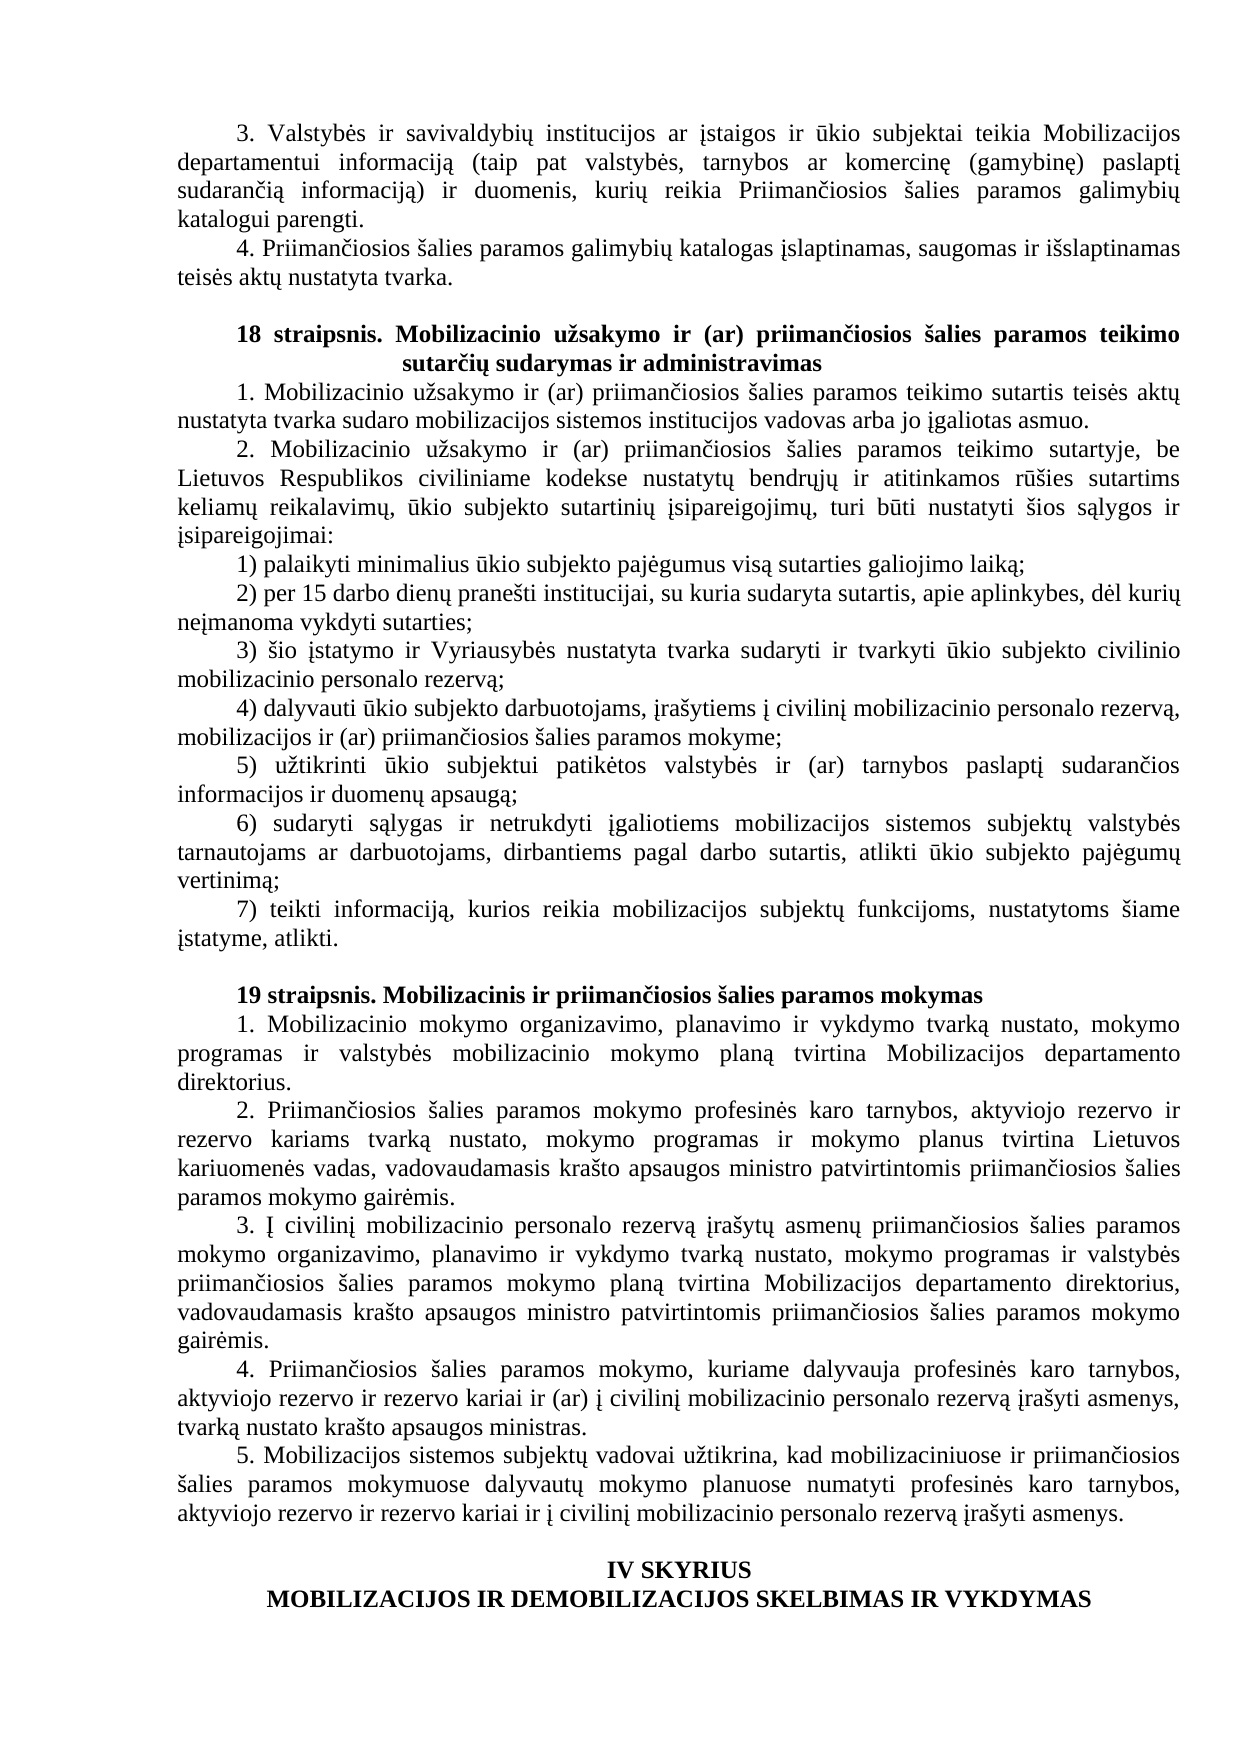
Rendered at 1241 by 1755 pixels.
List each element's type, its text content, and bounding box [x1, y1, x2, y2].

text 3. Į civilinį mobilizacinio personalo rezervą įrašytų asmenų priimančiosios šalies paramos mokymo organizavimo, planavimo ir vykdymo tvarką nustato, mokymo programas ir valstybės priimančiosios šalies paramos mokymo planą tvirtina Mobilizacijos departamento direktorius, vadovaudamasis krašto apsaugos ministro patvirtintomis priimančiosios šalies paramos mokymo gairėmis. [177, 1211, 1181, 1354]
text 1. Mobilizacinio užsakymo ir (ar) priimančiosios šalies paramos teikimo sutartis teisės aktų nustatyta tvarka sudaro mobilizacijos sistemos institucijos vadovas arba jo įgaliotas asmuo. [177, 377, 1181, 434]
text 4. Priimančiosios šalies paramos mokymo, kuriame dalyvauja profesinės karo tarnybos, aktyviojo rezervo ir rezervo kariai ir (ar) į civilinį mobilizacinio personalo rezervą įrašyti asmenys, tvarką nustato krašto apsaugos ministras. [177, 1354, 1181, 1441]
text 7) teikti informaciją, kurios reikia mobilizacijos subjektų funkcijoms, nustatytoms šiame įstatyme, atlikti. [177, 894, 1181, 952]
text 3. Valstybės ir savivaldybių institucijos ar įstaigos ir ūkio subjektai teikia Mobilizacijos departamentui informaciją (taip pat valstybės, tarnybos ar komercinę (gamybinę) paslaptį sudarančią informaciją) ir duomenis, kurių reikia Priimančiosios šalies paramos galimybių katalogui parengti. [177, 118, 1181, 233]
text 4) dalyvauti ūkio subjekto darbuotojams, įrašytiems į civilinį mobilizacinio personalo rezervą, mobilizacijos ir (ar) priimančiosios šalies paramos mokyme; [177, 693, 1181, 751]
text 3) šio įstatymo ir Vyriausybės nustatyta tvarka sudaryti ir tvarkyti ūkio subjekto civilinio mobilizacinio personalo rezervą; [177, 636, 1181, 693]
text 2) per 15 darbo dienų pranešti institucijai, su kuria sudaryta sutartis, apie aplinkybes, dėl kurių neįmanoma vykdyti sutarties; [177, 578, 1181, 636]
text 5) užtikrinti ūkio subjektui patikėtos valstybės ir (ar) tarnybos paslaptį sudarančios informacijos ir duomenų apsaugą; [177, 751, 1181, 808]
text 18 straipsnis. Mobilizacinio užsakymo ir (ar) priimančiosios šalies paramos teikimo sutarčių sudarymas ir administravimas [236, 319, 1181, 377]
text 19 straipsnis. Mobilizacinis ir priimančiosios šalies paramos mokymas [177, 981, 1181, 1009]
text IV SKYRIUS [177, 1556, 1181, 1584]
text 6) sudaryti sąlygas ir netrukdyti įgaliotiems mobilizacijos sistemos subjektų valstybės tarnautojams ar darbuotojams, dirbantiems pagal darbo sutartis, atlikti ūkio subjekto pajėgumų vertinimą; [177, 808, 1181, 894]
text 5. Mobilizacijos sistemos subjektų vadovai užtikrina, kad mobilizaciniuose ir priimančiosios šalies paramos mokymuose dalyvautų mokymo planuose numatyti profesinės karo tarnybos, aktyviojo rezervo ir rezervo kariai ir į civilinį mobilizacinio personalo rezervą įrašyti asmenys. [177, 1441, 1181, 1527]
text 4. Priimančiosios šalies paramos galimybių katalogas įslaptinamas, saugomas ir išslaptinamas teisės aktų nustatyta tvarka. [177, 233, 1181, 291]
text 2. Mobilizacinio užsakymo ir (ar) priimančiosios šalies paramos teikimo sutartyje, be Lietuvos Respublikos civiliniame kodekse nustatytų bendrųjų ir atitinkamos rūšies sutartims keliamų reikalavimų, ūkio subjekto sutartinių įsipareigojimų, turi būti nustatyti šios sąlygos ir įsipareigojimai: [177, 434, 1181, 549]
text 1) palaikyti minimalius ūkio subjekto pajėgumus visą sutarties galiojimo laiką; [177, 549, 1181, 578]
text 1. Mobilizacinio mokymo organizavimo, planavimo ir vykdymo tvarką nustato, mokymo programas ir valstybės mobilizacinio mokymo planą tvirtina Mobilizacijos departamento direktorius. [177, 1009, 1181, 1096]
text MOBILIZACIJOS IR DEMOBILIZACIJOS SKELBIMAS IR VYKDYMAS [177, 1584, 1181, 1613]
text 2. Priimančiosios šalies paramos mokymo profesinės karo tarnybos, aktyviojo rezervo ir rezervo kariams tvarką nustato, mokymo programas ir mokymo planus tvirtina Lietuvos kariuomenės vadas, vadovaudamasis krašto apsaugos ministro patvirtintomis priimančiosios šalies paramos mokymo gairėmis. [177, 1096, 1181, 1211]
